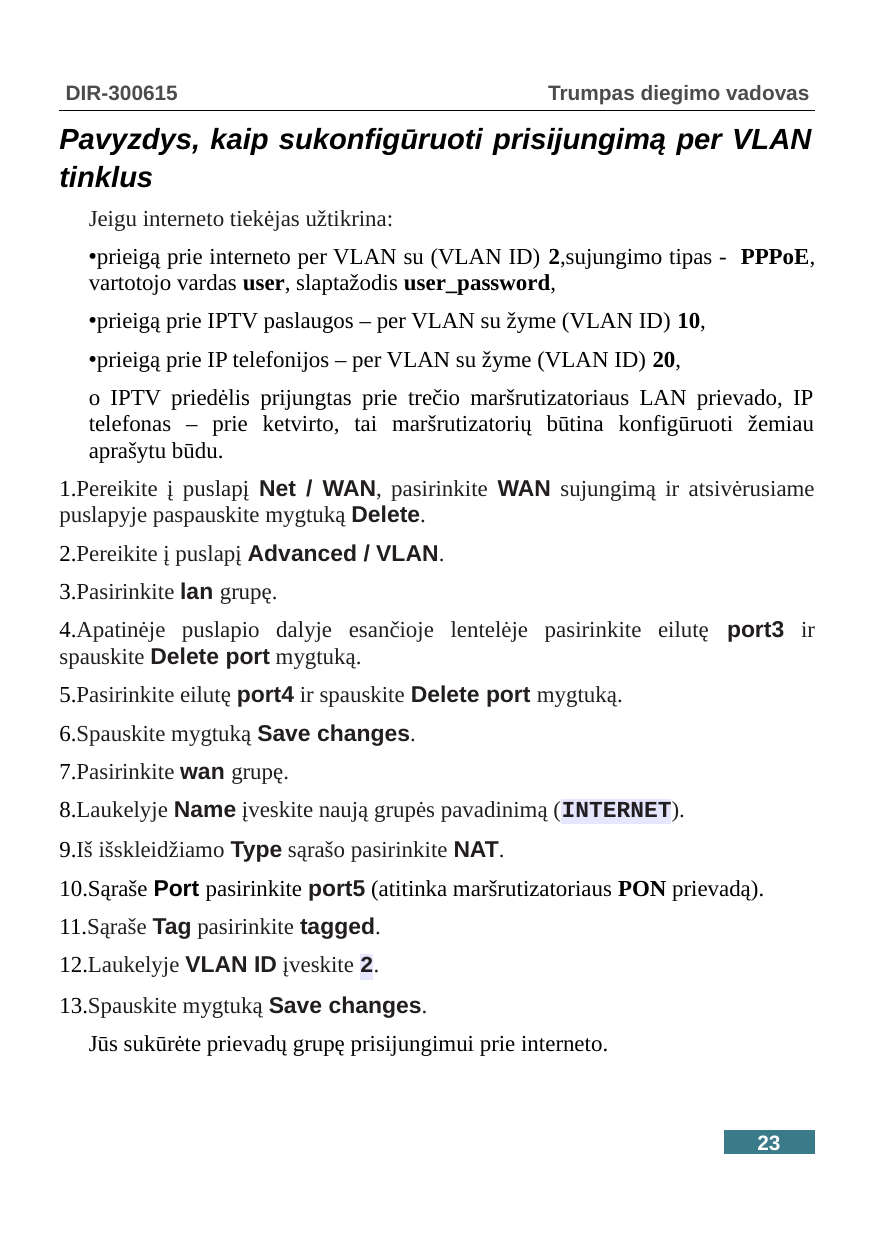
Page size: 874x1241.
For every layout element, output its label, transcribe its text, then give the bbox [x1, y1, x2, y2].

list Pasirinkite wan grupę. [59, 758, 815, 784]
text o IPTV priedėlis prijungtas prie trečio maršrutizatoriaus LAN prievado, IP telefonas – prie ketvirto, tai maršrutizatorių būtina konfigūruoti žemiau aprašytu būdu. [88, 384, 815, 463]
list Spauskite mygtuką Save changes. [59, 719, 815, 746]
list prieigą prie interneto per VLAN su (VLAN ID) 2,sujungimo tipas - PPPoE, vartotojo vardas user, slaptažodis user_password, [88, 243, 815, 296]
list prieigą prie IP telefonijos – per VLAN su žyme (VLAN ID) 20, [88, 346, 815, 372]
list Iš išskleidžiamo Type sąrašo pasirinkite NAT. [59, 836, 815, 863]
list Pasirinkite eilutę port4 ir spauskite Delete port mygtuką. [59, 681, 815, 708]
list Pereikite į puslapį Advanced / VLAN. [59, 540, 815, 566]
list Apatinėje puslapio dalyje esančioje lentelėje pasirinkite eilutę port3 ir spauskite Delete port mygtuką. [59, 616, 815, 669]
list Laukelyje VLAN ID įveskite 2. [59, 951, 815, 980]
list Sąraše Tag pasirinkite tagged. [59, 913, 815, 939]
list Sąraše Port pasirinkite port5 (atitinka maršrutizatoriaus PON prievadą). [59, 875, 815, 901]
text Jūs sukūrėte prievadų grupę prisijungimui prie interneto. [88, 1030, 815, 1056]
list Spauskite mygtuką Save changes. [59, 992, 815, 1018]
list Pereikite į puslapį Net / WAN, pasirinkite WAN sujungimą ir atsivėrusiame puslapyje paspauskite mygtuką Delete. [59, 475, 815, 528]
list Laukelyje Name įveskite naują grupės pavadinimą (INTERNET). [59, 796, 815, 824]
list Pasirinkite lan grupę. [59, 578, 815, 604]
list prieigą prie IPTV paslaugos – per VLAN su žyme (VLAN ID) 10, [88, 307, 815, 334]
subtitle Pavyzdys, kaip sukonfigūruoti prisijungimą per VLAN tinklus [59, 122, 815, 194]
text Jeigu interneto tiekėjas užtikrina: [88, 205, 815, 231]
